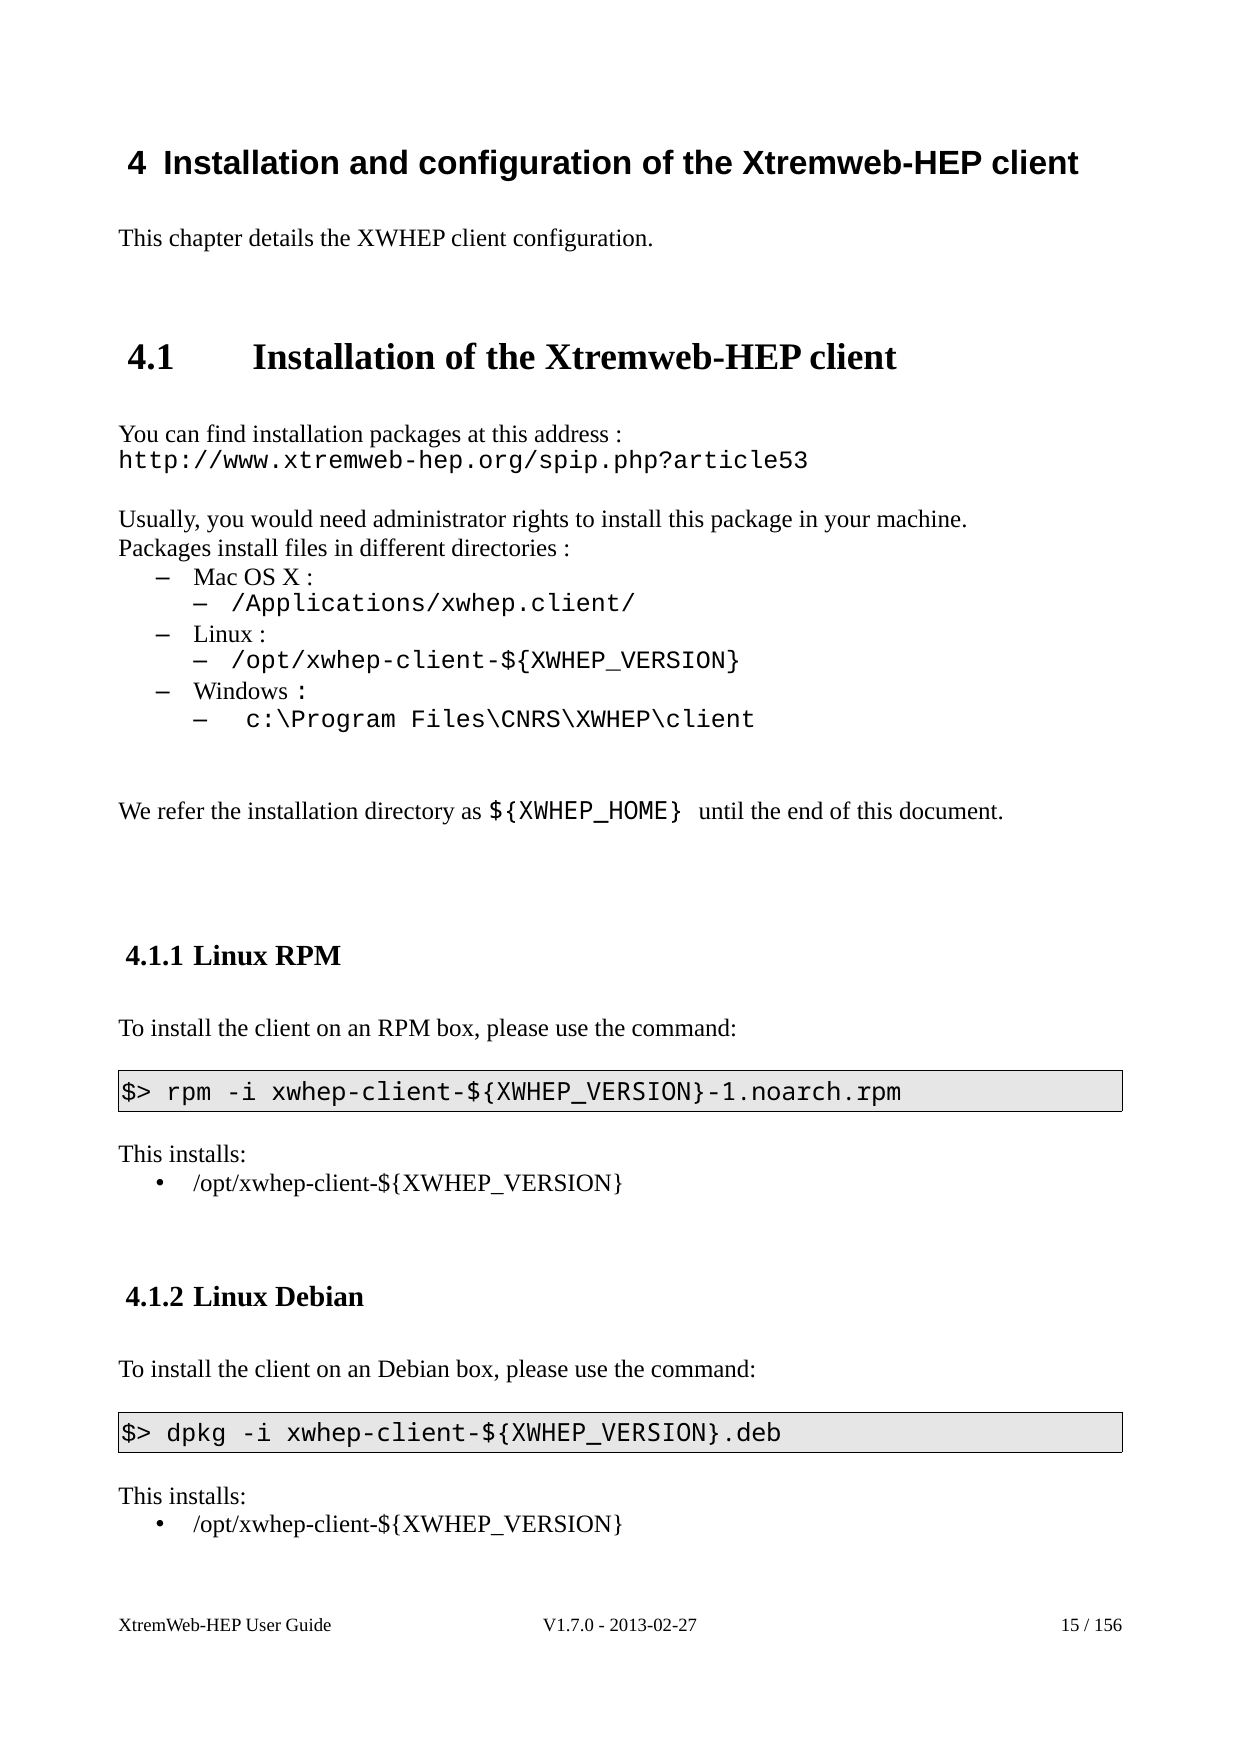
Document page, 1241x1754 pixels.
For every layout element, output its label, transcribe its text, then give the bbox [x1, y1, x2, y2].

text You can find installation packages at this address : [118, 419, 1122, 447]
list Windows : [156, 676, 1122, 707]
list /opt/xwhep-client-${XWHEP_VERSION} [193, 648, 1122, 676]
text Usually, you would need administrator rights to install this package in your machine. [118, 504, 1122, 533]
text This installs: [118, 1481, 1122, 1509]
text $> rpm -i xwhep-client-${XWHEP_VERSION}-1.noarch.rpm [119, 1071, 1122, 1111]
text To install the client on an RPM box, please use the command: [118, 1013, 1122, 1042]
list /Applications/xwhep.client/ [193, 591, 1122, 619]
text We refer the installation directory as ${XWHEP_HOME} until the end of this document. [118, 793, 1122, 827]
text To install the client on an Debian box, please use the command: [118, 1354, 1122, 1383]
list Linux : [156, 619, 1122, 648]
text $> dpkg -i xwhep-client-${XWHEP_VERSION}.deb [119, 1413, 1122, 1452]
subtitle Linux Debian [118, 1279, 1122, 1313]
text http://www.xtremweb-hep.org/spip.php?article53 [118, 447, 1122, 476]
text This installs: [118, 1139, 1122, 1168]
list Mac OS X : [156, 562, 1122, 591]
subtitle Installation and configuration of the Xtremweb-HEP client [118, 143, 1122, 182]
list /opt/xwhep-client-${XWHEP_VERSION} [156, 1168, 1122, 1197]
list c:\Program Files\CNRS\XWHEP\client [193, 707, 1122, 735]
list /opt/xwhep-client-${XWHEP_VERSION} [156, 1509, 1122, 1538]
subtitle Installation of the Xtremweb-HEP client [118, 334, 1122, 377]
text This chapter details the XWHEP client configuration. [118, 223, 1122, 252]
subtitle Linux RPM [118, 938, 1122, 972]
text Packages install files in different directories : [118, 533, 1122, 562]
